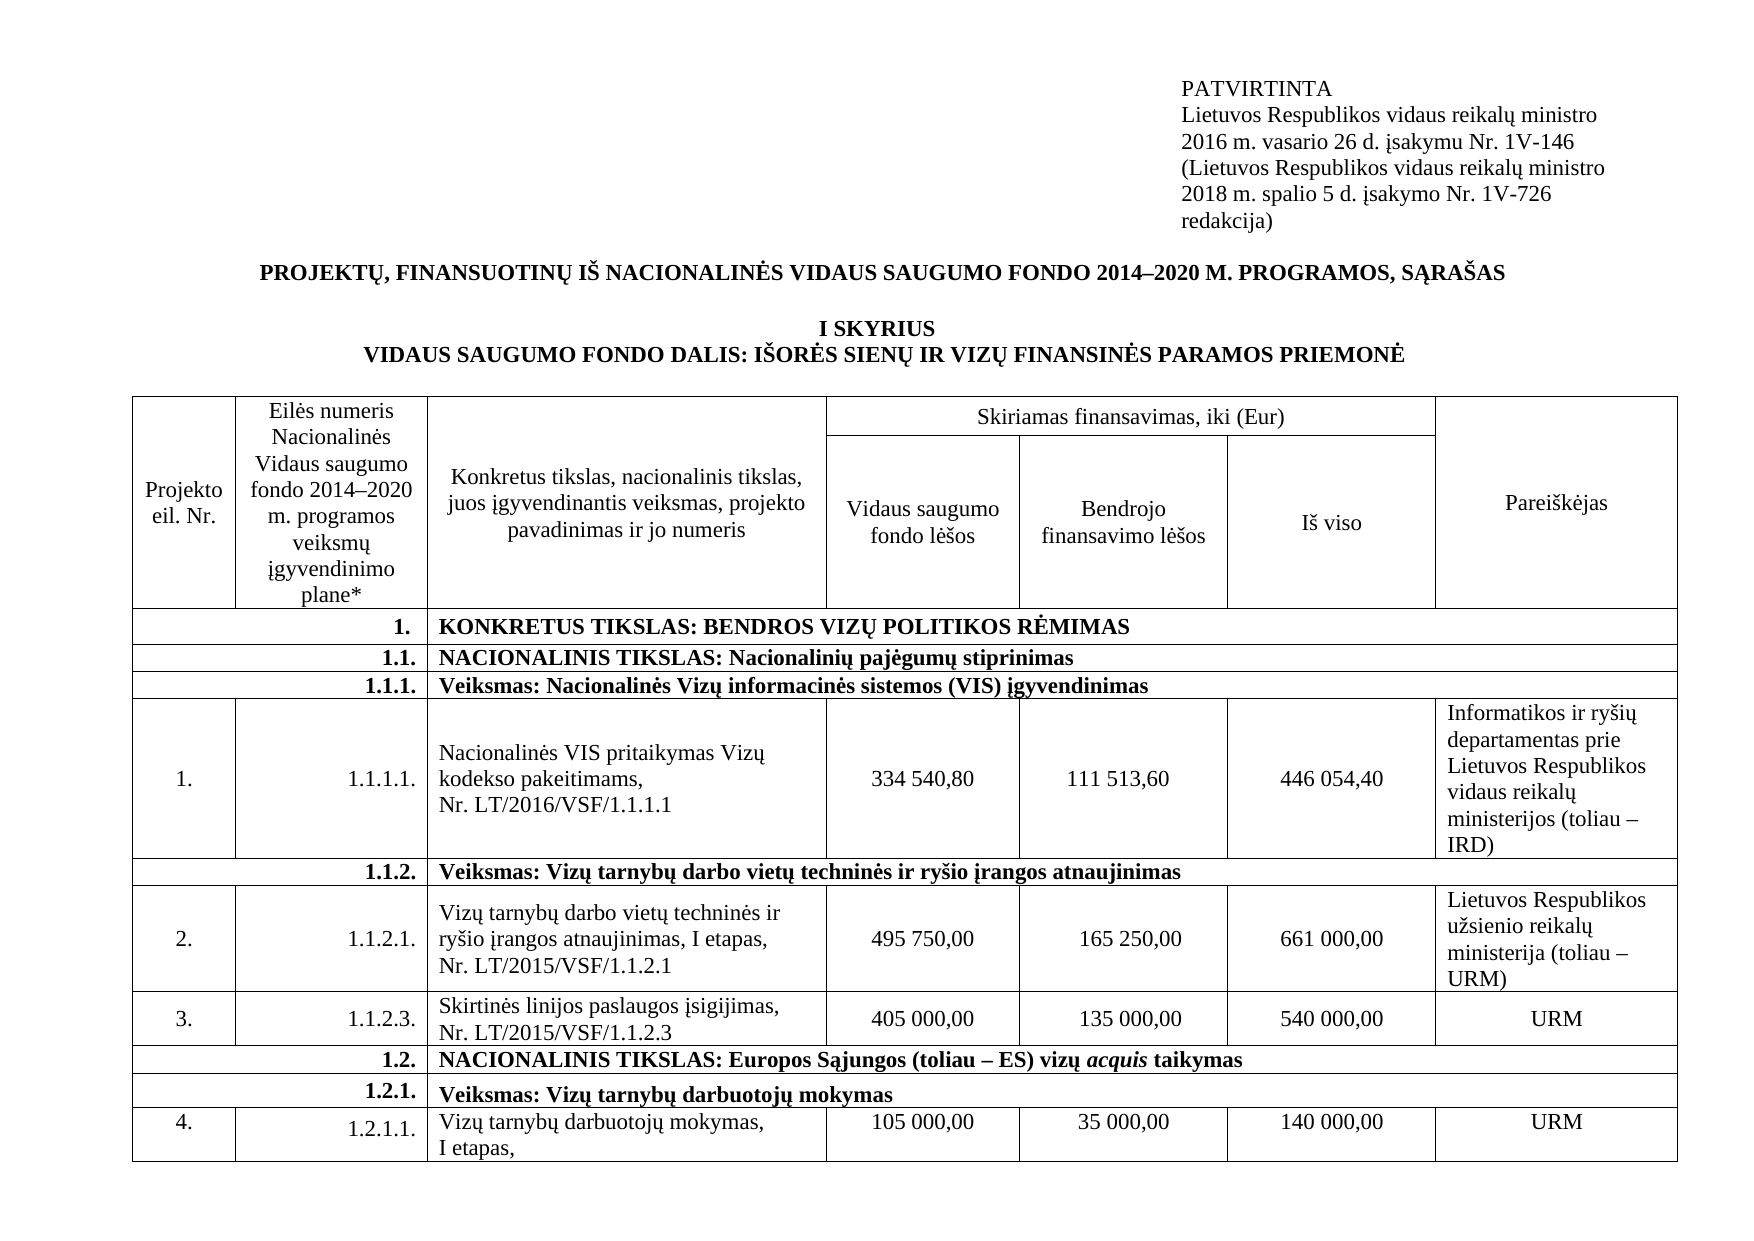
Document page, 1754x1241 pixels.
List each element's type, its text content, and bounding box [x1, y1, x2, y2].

table_header Projekto eil. Nr. [133, 397, 235, 608]
table_cell 35 000,00 [1020, 1108, 1227, 1161]
table_cell Skirtinės linijos paslaugos įsigijimas, Nr. LT/2015/VSF/1.1.2.3 [428, 992, 826, 1045]
text VIDAUS SAUGUMO FONDO DALIS: IŠORĖS SIENŲ IR VIZŲ FINANSINĖS PARAMOS PRIEMONĖ [133, 341, 1636, 367]
table_cell Informatikos ir ryšių departamentas prie Lietuvos Respublikos vidaus reikalų ministerijos (toliau – IRD) [1436, 699, 1677, 857]
table_cell Nacionalinės VIS pritaikymas Vizų kodekso pakeitimams, Nr. LT/2016/VSF/1.1.1.1 [428, 699, 826, 857]
table_cell Vidaus saugumo fondo lėšos [827, 436, 1019, 608]
table_cell 1.2.1. [133, 1074, 427, 1107]
table_cell URM [1436, 1108, 1677, 1161]
table_cell Iš viso [1228, 436, 1435, 608]
table_cell 405 000,00 [827, 992, 1019, 1045]
table_cell NACIONALINIS TIKSLAS: Europos Sąjungos (toliau – ES) vizų acquis taikymas [428, 1046, 1677, 1072]
table_cell 165 250,00 [1020, 886, 1227, 991]
table_cell 1.1. [133, 645, 427, 671]
table_cell 1.1.2.3. [236, 992, 427, 1045]
table_cell 446 054,40 [1228, 699, 1435, 857]
table_cell 111 513,60 [1020, 699, 1227, 857]
table_cell 495 750,00 [827, 886, 1019, 991]
table_cell 105 000,00 [827, 1108, 1019, 1161]
table_cell 135 000,00 [1020, 992, 1227, 1045]
table_cell Veiksmas: Vizų tarnybų darbuotojų mokymas [428, 1074, 1677, 1107]
table_cell NACIONALINIS TIKSLAS: Nacionalinių pajėgumų stiprinimas [428, 645, 1677, 671]
table_cell 140 000,00 [1228, 1108, 1435, 1161]
text 2018 m. spalio 5 d. įsakymo Nr. 1V-726 [1181, 180, 1636, 207]
text PATVIRTINTA [1181, 75, 1636, 101]
table_cell 4. [133, 1108, 235, 1161]
text PROJEKTŲ, FINANSUOTINŲ IŠ NACIONALINĖS VIDAUS SAUGUMO FONDO 2014–2020 M. PROGRAMOS, sąrašAS [130, 259, 1636, 286]
table_header Pareiškėjas [1436, 397, 1677, 608]
table_cell 661 000,00 [1228, 886, 1435, 991]
table_cell 2. [133, 886, 235, 991]
table_cell 1.2. [133, 1046, 427, 1072]
table_cell Vizų tarnybų darbo vietų techninės ir ryšio įrangos atnaujinimas, I etapas, Nr. LT/2015/VSF/1.1.2.1 [428, 886, 826, 991]
text I SKYRIUS [118, 314, 1636, 341]
text (Lietuvos Respublikos vidaus reikalų ministro [1181, 154, 1636, 180]
table_cell Lietuvos Respublikos užsienio reikalų ministerija (toliau – URM) [1436, 886, 1677, 991]
table_cell 1.1.2. [133, 859, 427, 885]
table_cell Bendrojo finansavimo lėšos [1020, 436, 1227, 608]
table_header Eilės numeris Nacionalinės Vidaus saugumo fondo 2014–2020 m. programos veiksmų įgyvendinimo plane* [236, 397, 427, 608]
table_cell 1.2.1.1. [236, 1108, 427, 1161]
text 2016 m. vasario 26 d. įsakymu Nr. 1V-146 [1181, 128, 1636, 154]
table_cell 334 540,80 [827, 699, 1019, 857]
table_cell 540 000,00 [1228, 992, 1435, 1045]
table_cell Veiksmas: Nacionalinės Vizų informacinės sistemos (VIS) įgyvendinimas [428, 672, 1677, 698]
table_cell 1. [133, 609, 427, 643]
table_cell Veiksmas: Vizų tarnybų darbo vietų techninės ir ryšio įrangos atnaujinimas [428, 859, 1677, 885]
text Lietuvos Respublikos vidaus reikalų ministro [1181, 101, 1636, 128]
table_header Skiriamas finansavimas, iki (Eur) [827, 397, 1435, 435]
table_cell KONKRETUS TIKSLAS: BENDROS VIZŲ POLITIKOS RĖMIMAS [428, 609, 1677, 643]
table_cell 3. [133, 992, 235, 1045]
table_cell 1. [133, 699, 235, 857]
table_header Konkretus tikslas, nacionalinis tikslas, juos įgyvendinantis veiksmas, projekto pavadinimas ir jo numeris [428, 397, 826, 608]
text redakcija) [1181, 207, 1636, 233]
table_cell Vizų tarnybų darbuotojų mokymas, I etapas, [428, 1108, 826, 1161]
table_cell 1.1.1. [133, 672, 427, 698]
table_cell 1.1.2.1. [236, 886, 427, 991]
table_cell 1.1.1.1. [236, 699, 427, 857]
table_cell URM [1436, 992, 1677, 1045]
